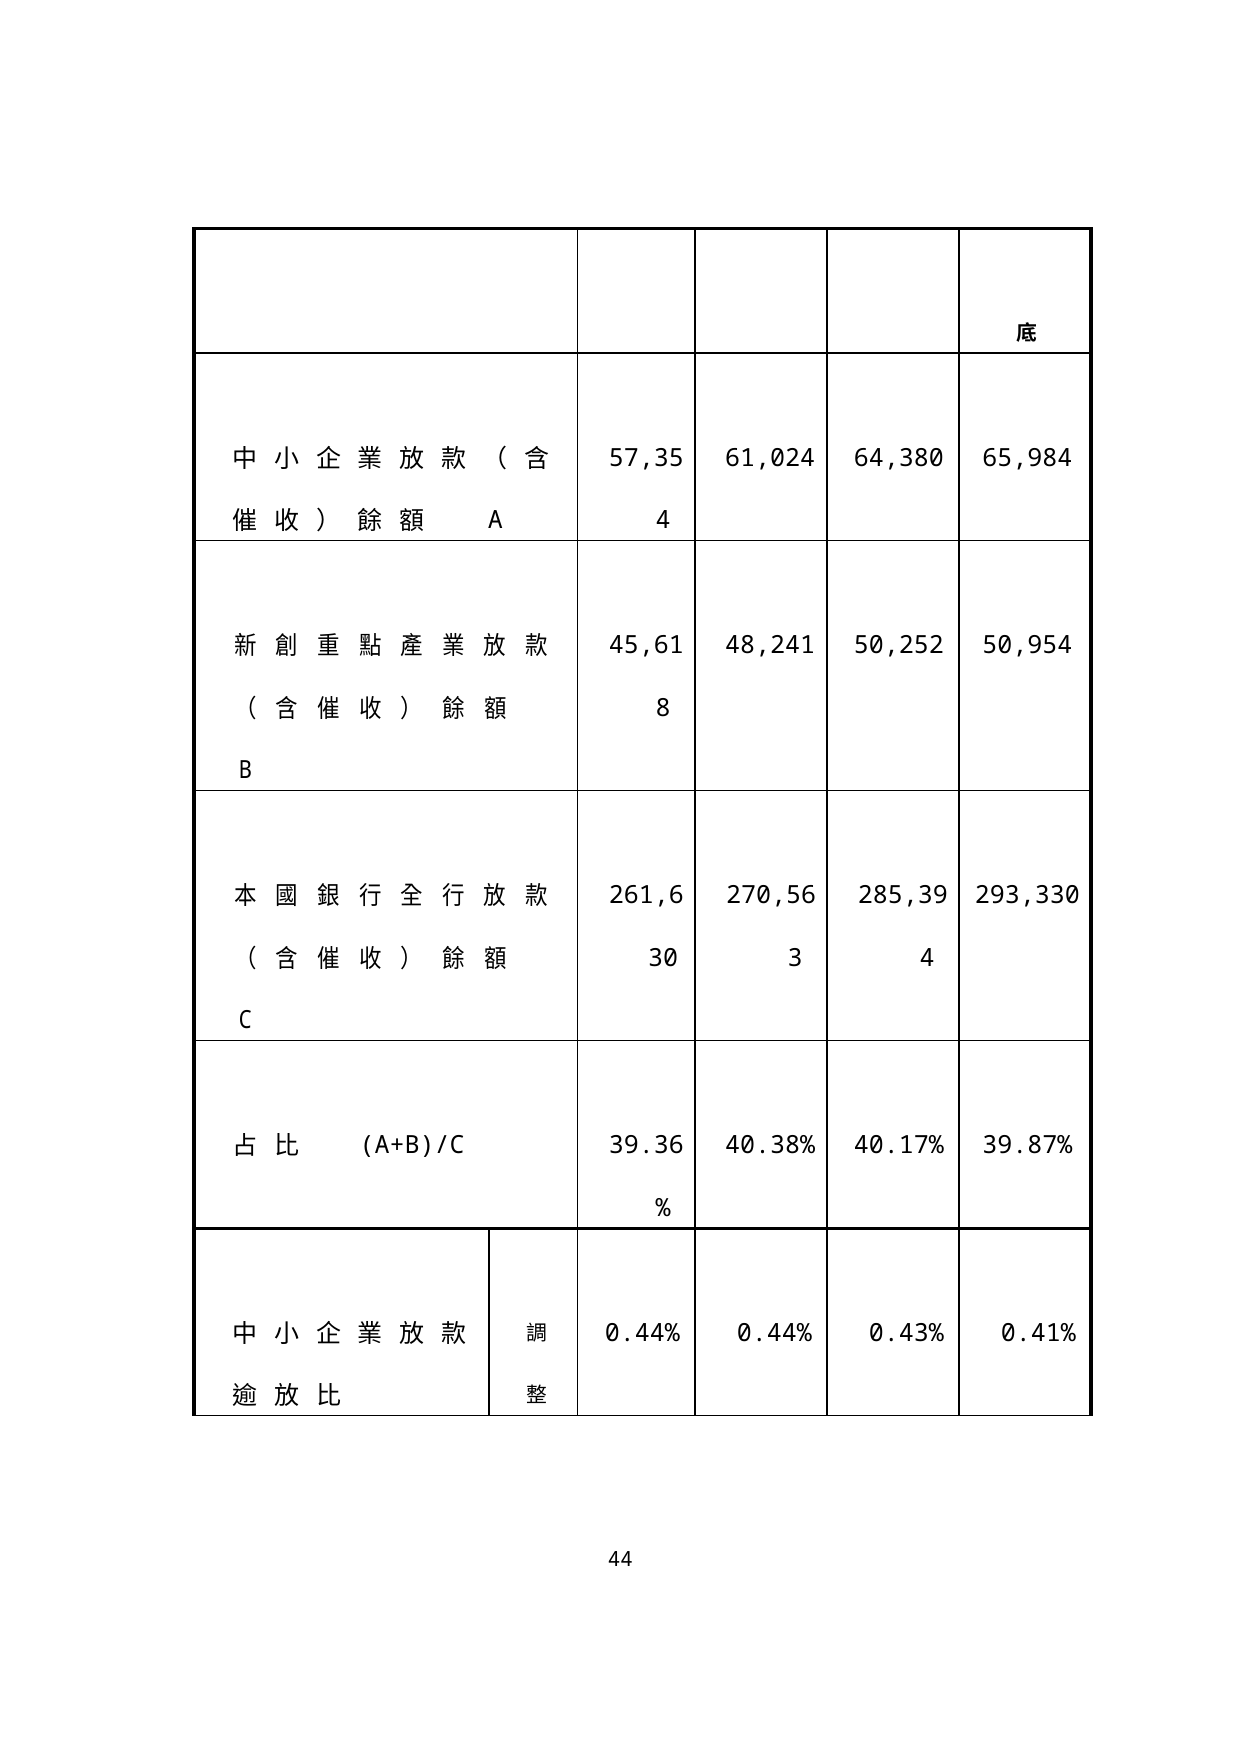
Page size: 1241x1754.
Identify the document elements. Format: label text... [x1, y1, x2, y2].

table_cell 本國銀行全行放款（含催收）餘額 C [196, 791, 577, 1040]
table_cell 0.43% [828, 1230, 958, 1415]
table_cell 中小企業放款逾放比 [196, 1230, 488, 1415]
table_cell 39.36% [578, 1041, 694, 1227]
table_cell 0.41% [960, 1230, 1089, 1415]
table_cell 中小企業放款（含催收）餘額 A [196, 354, 577, 540]
table_cell 50,954 [960, 541, 1089, 790]
table_cell 0.44% [696, 1230, 826, 1415]
table_cell 293,330 [960, 791, 1089, 1040]
table_cell 45,618 [578, 541, 694, 790]
table_cell 64,380 [828, 354, 958, 540]
table_cell 新創重點產業放款（含催收）餘額 B [196, 541, 577, 790]
table_cell 285,394 [828, 791, 958, 1040]
table_cell 調整 [490, 1230, 577, 1415]
table_header [196, 230, 577, 352]
table_cell 65,984 [960, 354, 1089, 540]
table_cell 0.44% [578, 1230, 694, 1415]
table_header [578, 230, 694, 352]
table_cell 57,354 [578, 354, 694, 540]
table_cell 占比 (A+B)/C [196, 1041, 577, 1227]
table_header [828, 230, 958, 352]
table_cell 48,241 [696, 541, 826, 790]
table_cell 261,630 [578, 791, 694, 1040]
table_cell 61,024 [696, 354, 826, 540]
table_header 底 [960, 230, 1089, 352]
table_header [696, 230, 826, 352]
table_cell 270,563 [696, 791, 826, 1040]
table_cell 39.87% [960, 1041, 1089, 1227]
table_cell 40.17% [828, 1041, 958, 1227]
table_cell 50,252 [828, 541, 958, 790]
table_cell 40.38% [696, 1041, 826, 1227]
